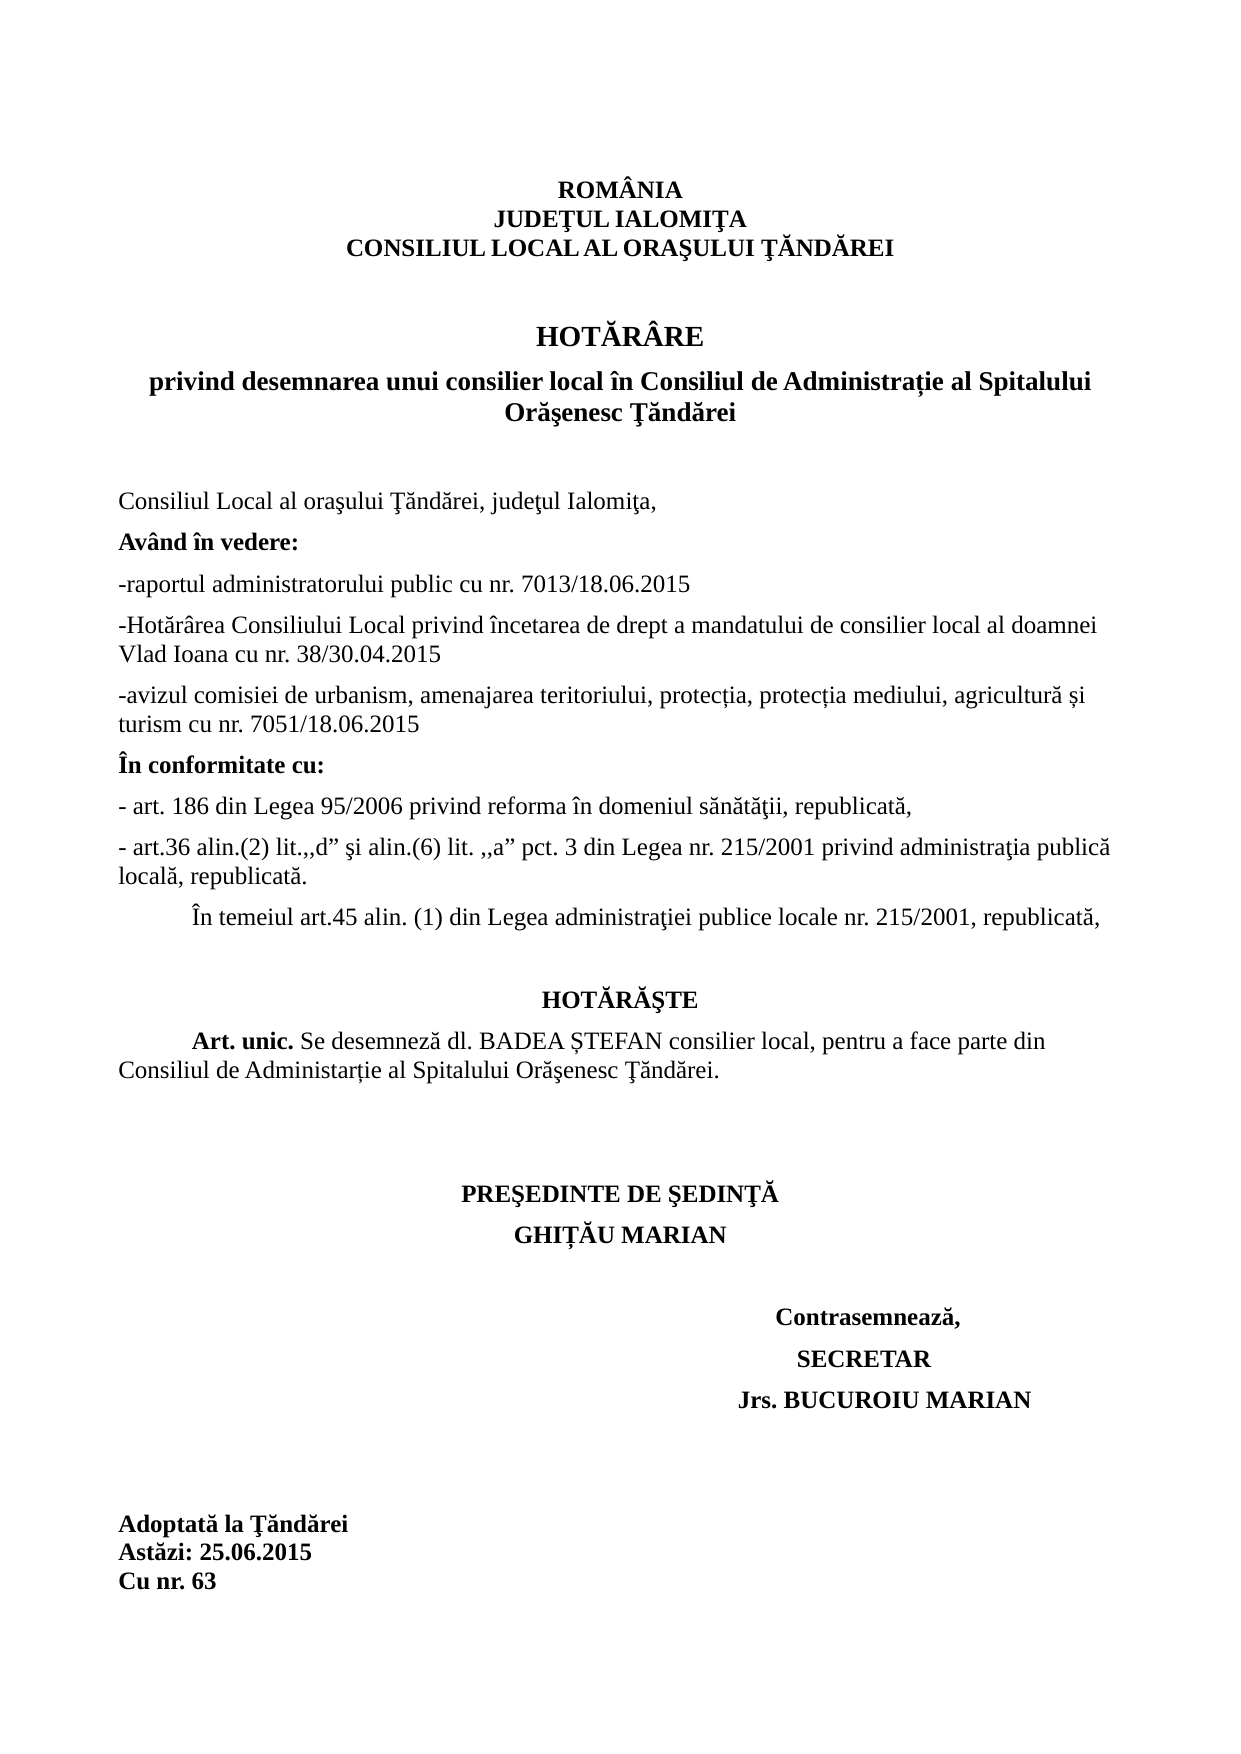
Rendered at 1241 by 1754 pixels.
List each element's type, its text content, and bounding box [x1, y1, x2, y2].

text PREŞEDINTE DE ŞEDINŢĂ [118, 1179, 1122, 1207]
text ROMÂNIA [118, 176, 1122, 204]
text În temeiul art.45 alin. (1) din Legea administraţiei publice locale nr. 215/2001, republicată, [118, 902, 1122, 931]
text Cu nr. 63 [118, 1566, 1122, 1595]
text Astăzi: 25.06.2015 [118, 1537, 1122, 1566]
text HOTĂRĂŞTE [118, 985, 1122, 1014]
text Contrasemnează, [118, 1302, 1122, 1331]
text -avizul comisiei de urbanism, amenajarea teritoriului, protecția, protecția mediului, agricultură și turism cu nr. 7051/18.06.2015 [118, 680, 1122, 737]
text - art.36 alin.(2) lit.,,d” şi alin.(6) lit. ,,a” pct. 3 din Legea nr. 215/2001 privind administraţia publică locală, republicată. [118, 832, 1122, 890]
text -raportul administratorului public cu nr. 7013/18.06.2015 [118, 569, 1122, 597]
text -Hotărârea Consiliului Local privind încetarea de drept a mandatului de consilier local al doamnei Vlad Ioana cu nr. 38/30.04.2015 [118, 610, 1122, 667]
text Având în vedere: [118, 527, 1122, 556]
text SECRETAR [118, 1344, 1122, 1372]
text CONSILIUL LOCAL AL ORAŞULUI ŢĂNDĂREI [118, 233, 1122, 262]
text Adoptată la Ţăndărei [118, 1509, 1122, 1537]
text În conformitate cu: [118, 750, 1122, 779]
text privind desemnarea unui consilier local în Consiliul de Administrație al Spitalului Orăşenesc Ţăndărei [118, 365, 1122, 428]
text Art. unic. Se desemneză dl. BADEA ȘTEFAN consilier local, pentru a face parte din Consiliul de Administarție al Spitalului Orăşenesc Ţăndărei. [118, 1026, 1122, 1084]
text GHIȚĂU MARIAN [118, 1220, 1122, 1249]
text JUDEŢUL IALOMIŢA [118, 204, 1122, 233]
text HOTĂRÂRE [118, 319, 1122, 353]
text Consiliul Local al oraşului Ţăndărei, judeţul Ialomiţa, [118, 486, 1122, 515]
text - art. 186 din Legea 95/2006 privind reforma în domeniul sănătăţii, republicată, [118, 791, 1122, 820]
text Jrs. BUCUROIU MARIAN [706, 1385, 1122, 1414]
